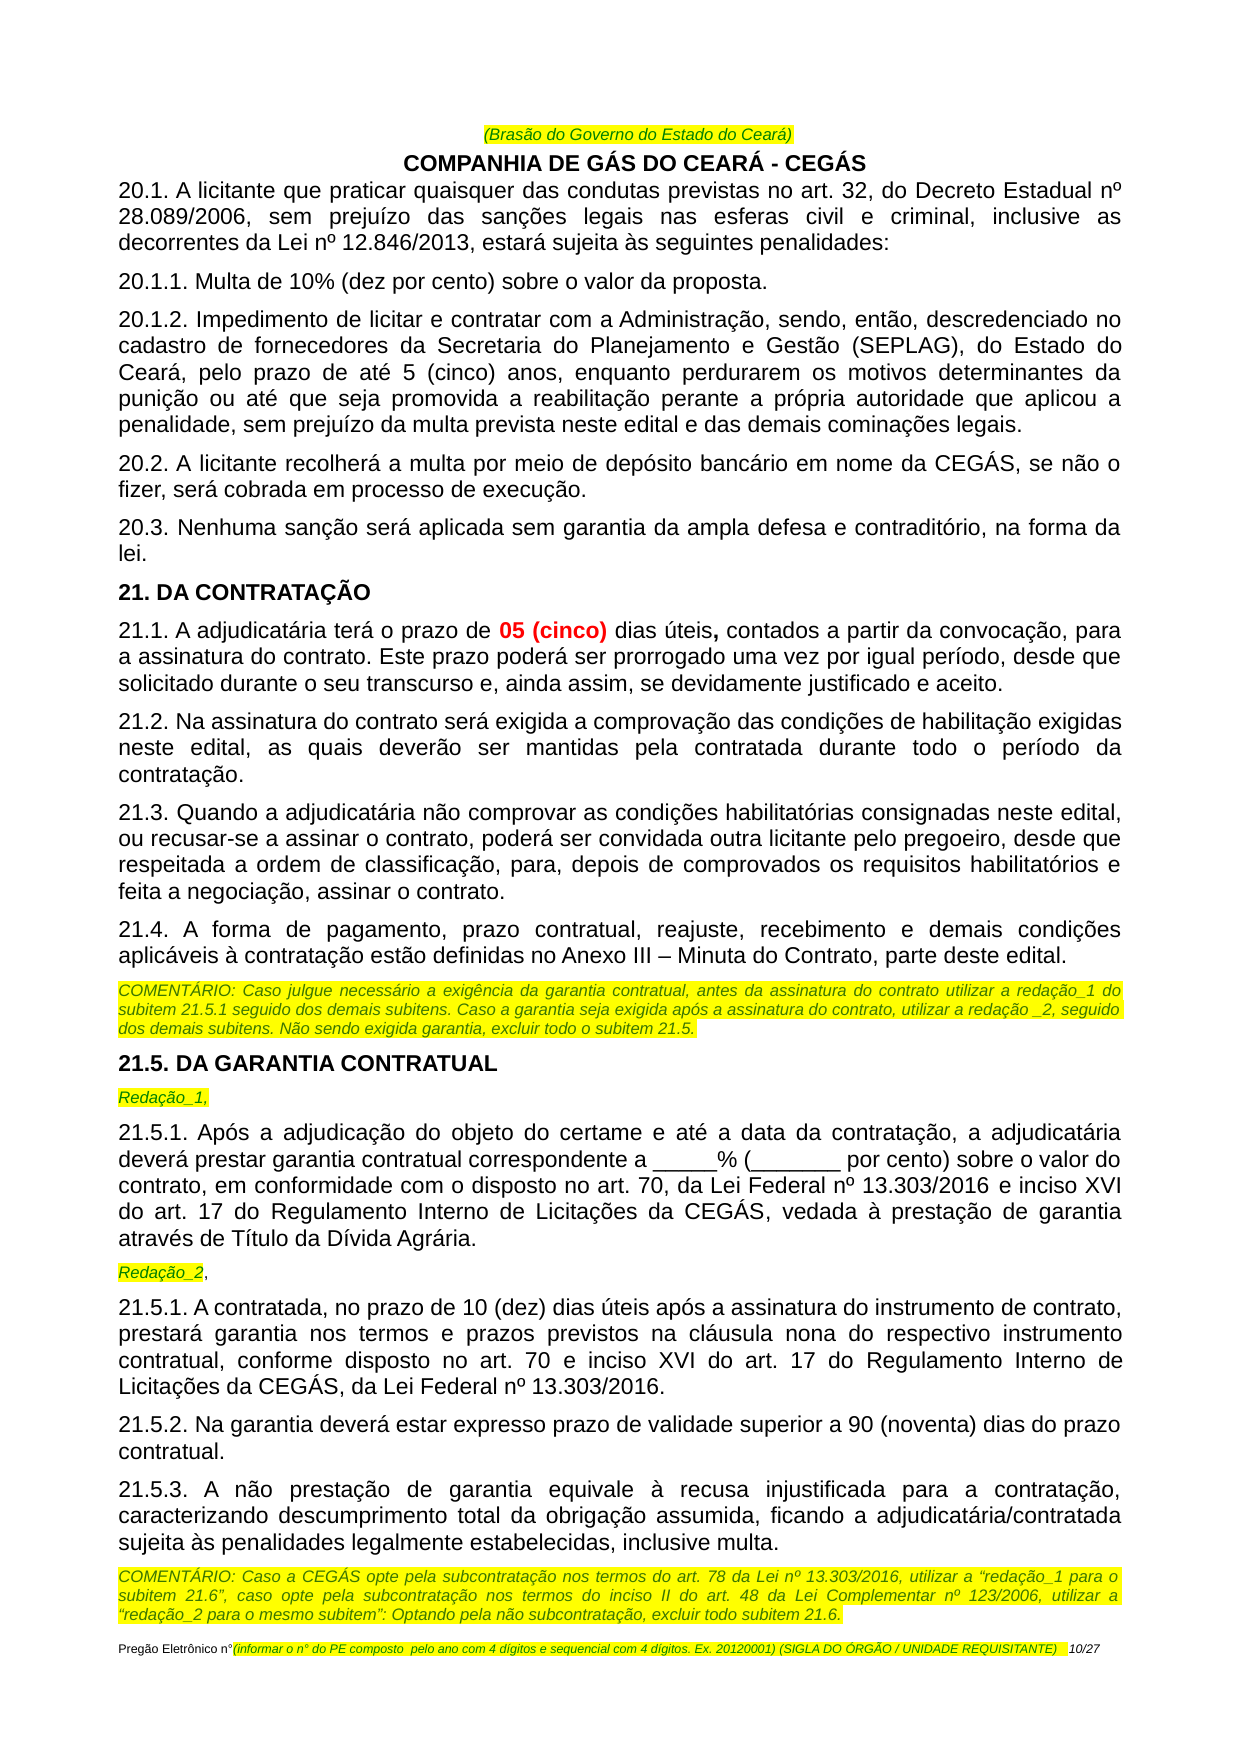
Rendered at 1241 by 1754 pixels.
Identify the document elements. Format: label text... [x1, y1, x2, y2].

text 20.2. A licitante recolherá a multa por meio de depósito bancário em nome da CEGÁS, se não o fizer, será cobrada em processo de execução. [118, 449, 1122, 502]
text 20.1. A licitante que praticar quaisquer das condutas previstas no art. 32, do Decreto Estadual nº 28.089/2006, sem prejuízo das sanções legais nas esferas civil e criminal, inclusive as decorrentes da Lei nº 12.846/2013, estará sujeita às seguintes penalidades: [118, 177, 1122, 256]
text 21.4. A forma de pagamento, prazo contratual, reajuste, recebimento e demais condições aplicáveis à contratação estão definidas no Anexo III – Minuta do Contrato, parte deste edital. [118, 916, 1122, 969]
text 21.1. A adjudicatária terá o prazo de 05 (cinco) dias úteis, contados a partir da convocação, para a assinatura do contrato. Este prazo poderá ser prorrogado uma vez por igual período, desde que solicitado durante o seu transcurso e, ainda assim, se devidamente justificado e aceito. [118, 617, 1122, 696]
text 21.3. Quando a adjudicatária não comprovar as condições habilitatórias consignadas neste edital, ou recusar-se a assinar o contrato, poderá ser convidada outra licitante pelo pregoeiro, desde que respeitada a ordem de classificação, para, depois de comprovados os requisitos habilitatórios e feita a negociação, assinar o contrato. [118, 799, 1122, 904]
text 21.5.3. A não prestação de garantia equivale à recusa injustificada para a contratação, caracterizando descumprimento total da obrigação assumida, ficando a adjudicatária/contratada sujeita às penalidades legalmente estabelecidas, inclusive multa. [118, 1476, 1122, 1555]
text Redação_1, [118, 1088, 1123, 1107]
text 21.5.1. A contratada, no prazo de 10 (dez) dias úteis após a assinatura do instrumento de contrato, prestará garantia nos termos e prazos previstos na cláusula nona do respectivo instrumento contratual, conforme disposto no art. 70 e inciso XVI do art. 17 do Regulamento Interno de Licitações da CEGÁS, da Lei Federal nº 13.303/2016. [118, 1294, 1123, 1399]
text 21. DA CONTRATAÇÃO [118, 579, 1122, 605]
text 20.1.1. Multa de 10% (dez por cento) sobre o valor da proposta. [118, 268, 1122, 294]
text 20.1.2. Impedimento de licitar e contratar com a Administração, sendo, então, descredenciado no cadastro de fornecedores da Secretaria do Planejamento e Gestão (SEPLAG), do Estado do Ceará, pelo prazo de até 5 (cinco) anos, enquanto perdurarem os motivos determinantes da punição ou até que seja promovida a reabilitação perante a própria autoridade que aplicou a penalidade, sem prejuízo da multa prevista neste edital e das demais cominações legais. [118, 306, 1122, 438]
text 21.5. DA GARANTIA CONTRATUAL [118, 1050, 1122, 1076]
text 21.2. Na assinatura do contrato será exigida a comprovação das condições de habilitação exigidas neste edital, as quais deverão ser mantidas pela contratada durante todo o período da contratação. [118, 708, 1122, 787]
text COMENTÁRIO: Caso julgue necessário a exigência da garantia contratual, antes da assinatura do contrato utilizar a redação_1 do subitem 21.5.1 seguido dos demais subitens. Caso a garantia seja exigida após a assinatura do contrato, utilizar a redação _2, seguido dos demais subitens. Não sendo exigida garantia, excluir todo o subitem 21.5. [118, 981, 1123, 1038]
text 21.5.2. Na garantia deverá estar expresso prazo de validade superior a 90 (noventa) dias do prazo contratual. [118, 1411, 1122, 1464]
text Redação_2, [118, 1263, 1123, 1282]
text 20.3. Nenhuma sanção será aplicada sem garantia da ampla defesa e contraditório, na forma da lei. [118, 514, 1122, 567]
text 21.5.1. Após a adjudicação do objeto do certame e até a data da contratação, a adjudicatária deverá prestar garantia contratual correspondente a _____% (_______ por cento) sobre o valor do contrato, em conformidade com o disposto no art. 70, da Lei Federal nº 13.303/2016 e inciso XVI do art. 17 do Regulamento Interno de Licitações da CEGÁS, vedada à prestação de garantia através de Título da Dívida Agrária. [118, 1119, 1122, 1251]
text COMENTÁRIO: Caso a CEGÁS opte pela subcontratação nos termos do art. 78 da Lei nº 13.303/2016, utilizar a “redação_1 para o subitem 21.6”, caso opte pela subcontratação nos termos do inciso II do art. 48 da Lei Complementar nº 123/2006, utilizar a “redação_2 para o mesmo subitem”: Optando pela não subcontratação, excluir todo subitem 21.6. [118, 1567, 1122, 1624]
